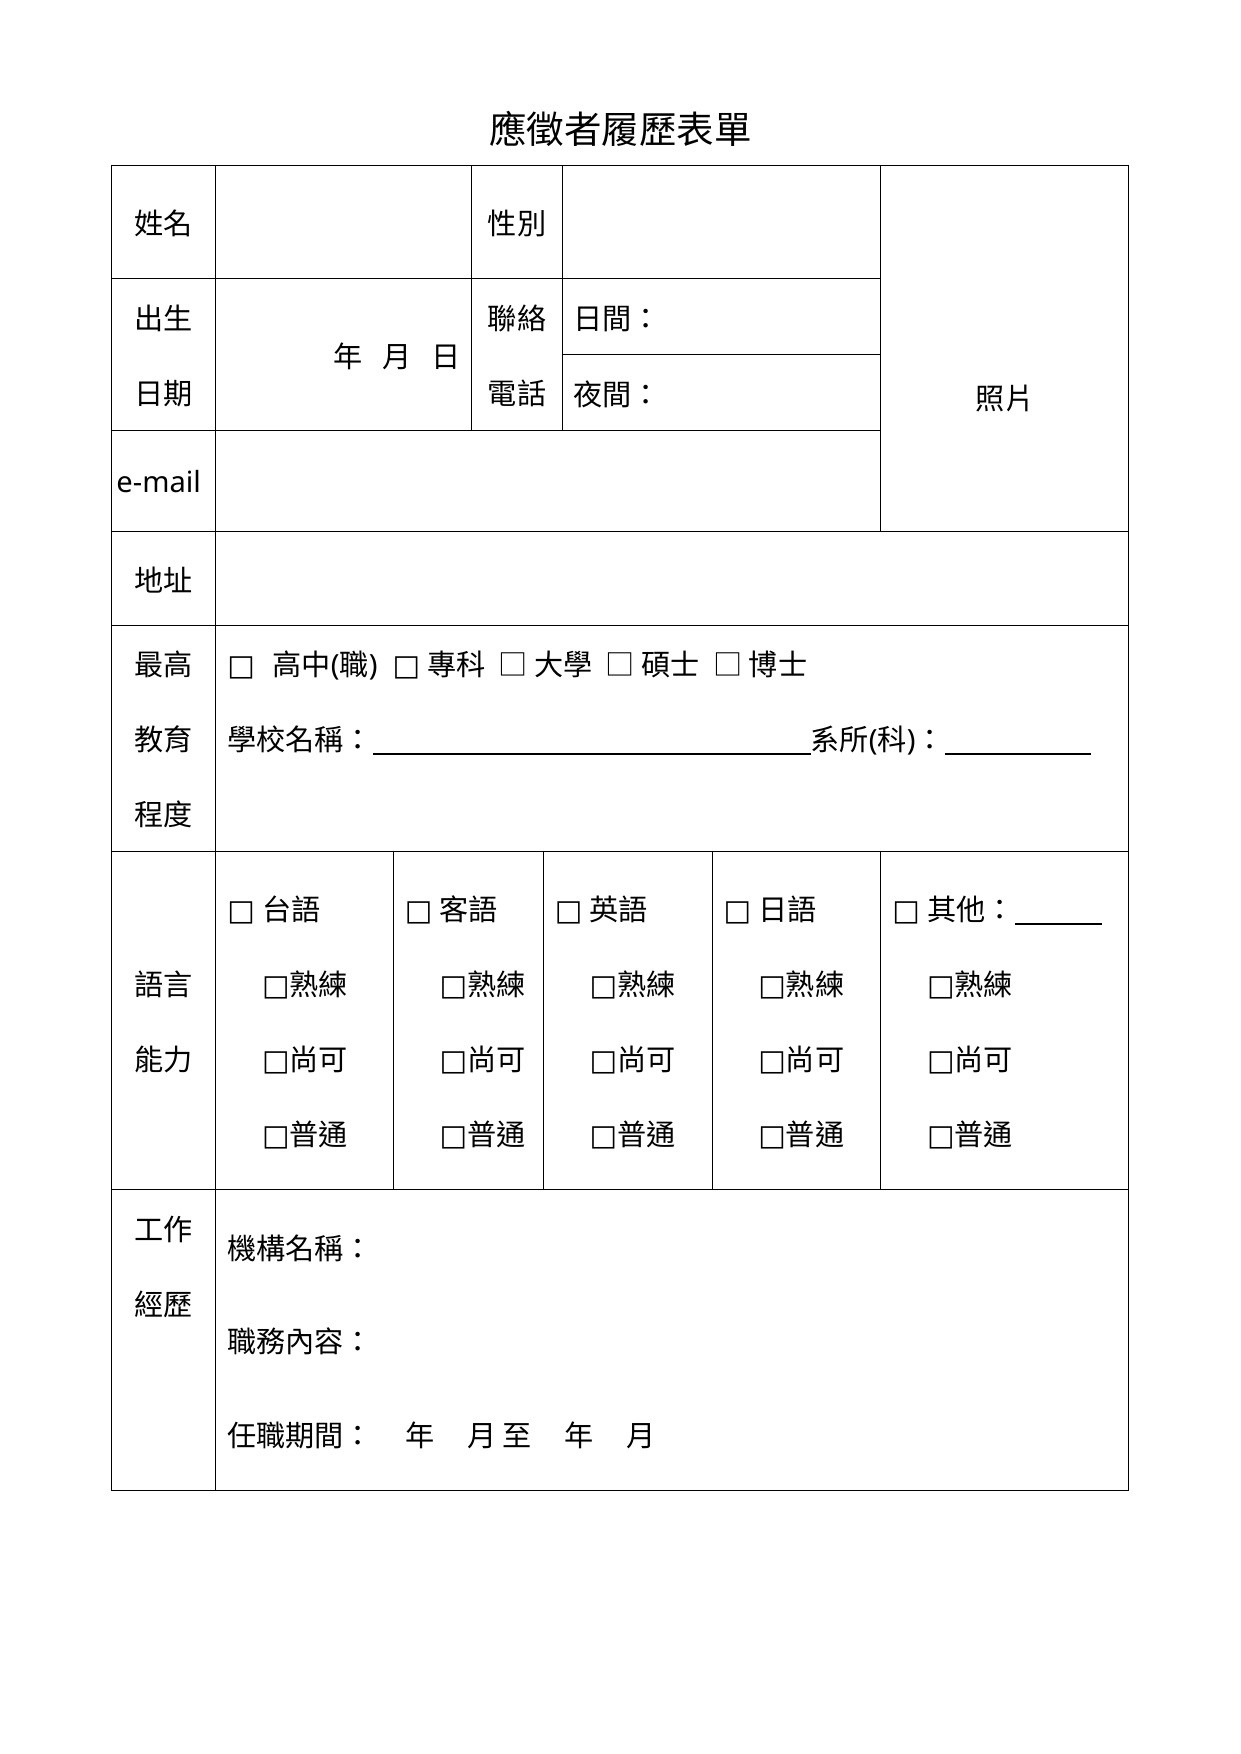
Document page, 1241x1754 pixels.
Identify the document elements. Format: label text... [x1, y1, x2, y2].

table_header [216, 166, 471, 278]
table_cell 高中(職) □ 專科 □ 大學 □ 碩士 □ 博士 學校名稱： 系所(科)： [216, 626, 1128, 851]
table_cell □ 其他： □熟練 □尚可 □普通 [881, 852, 1128, 1189]
text 應徵者履歷表單 [187, 89, 1053, 164]
table_cell [216, 532, 1128, 624]
table_header [563, 166, 880, 278]
table_cell 日間： [563, 279, 880, 354]
table_header 照片 [881, 166, 1128, 531]
table_cell □ 台語 □熟練 □尚可 □普通 [216, 852, 393, 1189]
table_cell □ 日語 □熟練 □尚可 □普通 [713, 852, 880, 1189]
table_cell □ 客語 □熟練 □尚可 □普通 [394, 852, 543, 1189]
table_cell 年 月 日 [216, 279, 471, 430]
table_cell [216, 431, 880, 531]
table_cell 地址 [112, 532, 215, 624]
table_cell 機構名稱： 職務內容： 任職期間： 年 月 至 年 月 [216, 1190, 1128, 1490]
table_cell e-mail [112, 431, 215, 531]
table_cell 最高教育程度 [112, 626, 215, 851]
table_header 姓名 [112, 166, 215, 278]
table_cell 工作經歷 [112, 1190, 215, 1490]
table_header 性別 [472, 166, 562, 278]
table_cell 語言能力 [112, 852, 215, 1189]
table_cell 聯絡電話 [472, 279, 562, 430]
table_cell 出生日期 [112, 279, 215, 430]
table_cell 夜間： [563, 355, 880, 430]
table_cell □ 英語 □熟練 □尚可 □普通 [544, 852, 712, 1189]
